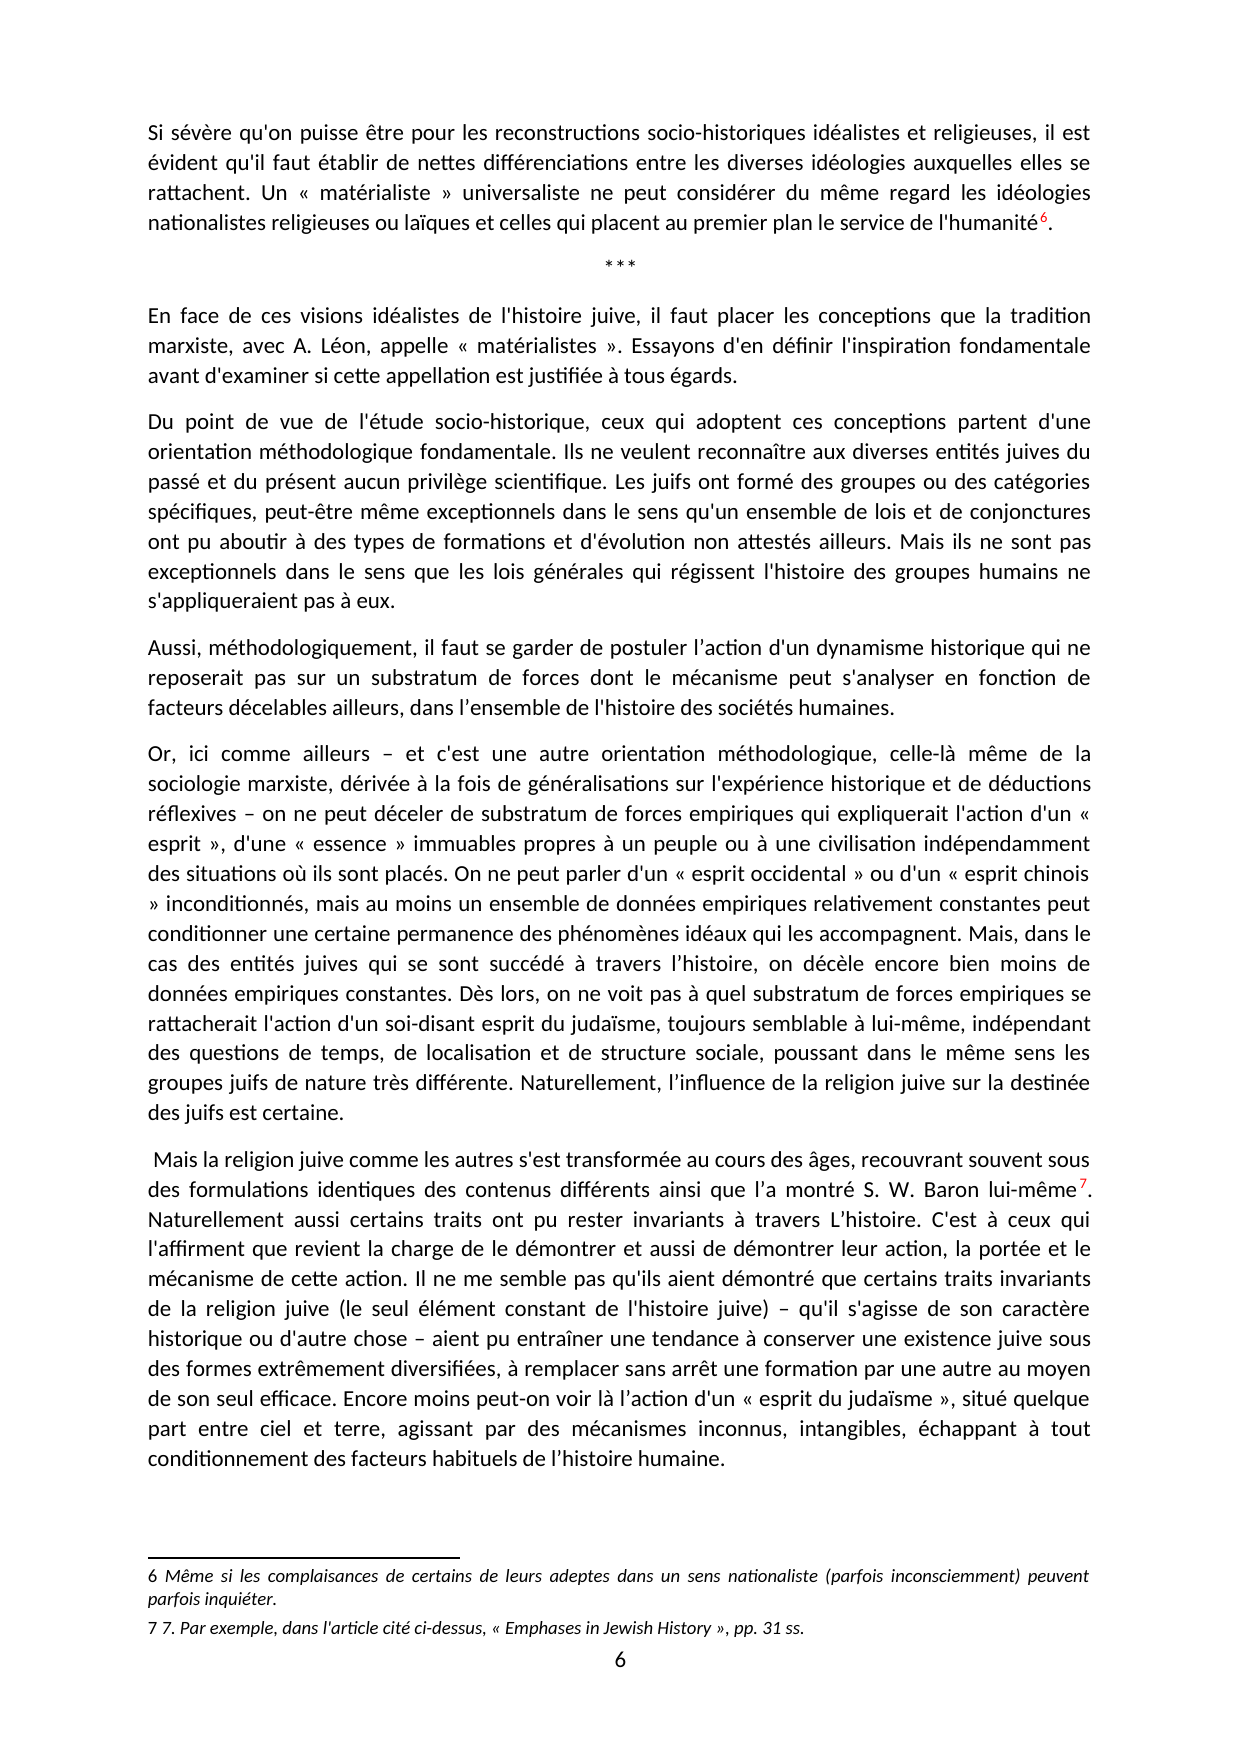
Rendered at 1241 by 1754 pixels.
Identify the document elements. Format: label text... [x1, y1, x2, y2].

text Même si les complaisances de certains de leurs adeptes dans un sens nationaliste (parfois inconsciemment) peuvent parfois inquiéter. [148, 1564, 1093, 1610]
text Or, ici comme ailleurs – et c'est une autre orientation méthodologique, celle-là même de la sociologie marxiste, dérivée à la fois de généralisations sur l'expérience historique et de déductions réflexives – on ne peut déceler de substratum de forces empiriques qui expliquerait l'action d'un « esprit », d'une « essence » immuables propres à un peuple ou à une civilisation indépendamment des situations où ils sont placés. On ne peut parler d'un « esprit occidental » ou d'un « esprit chinois » inconditionnés, mais au moins un ensemble de données empiriques relativement constantes peut conditionner une certaine permanence des phénomènes idéaux qui les accompagnent. Mais, dans le cas des entités juives qui se sont succédé à travers l’histoire, on décèle encore bien moins de données empiriques constantes. Dès lors, on ne voit pas à quel substratum de forces empiriques se rattacherait l'action d'un soi-disant esprit du judaïsme, toujours semblable à lui-même, indépendant des questions de temps, de localisation et de structure sociale, poussant dans le même sens les groupes juifs de nature très différente. Naturellement, l’influence de la religion juive sur la destinée des juifs est certaine. [148, 739, 1093, 1126]
text *** [148, 254, 1093, 282]
text En face de ces visions idéalistes de l'histoire juive, il faut placer les conceptions que la tradition marxiste, avec A. Léon, appelle « matérialistes ». Essayons d'en définir l'inspiration fondamentale avant d'examiner si cette appellation est justifiée à tous égards. [148, 301, 1093, 389]
text Du point de vue de l'étude socio-historique, ceux qui adoptent ces conceptions partent d'une orientation méthodologique fondamentale. Ils ne veulent reconnaître aux diverses entités juives du passé et du présent aucun privilège scientifique. Les juifs ont formé des groupes ou des catégories spécifiques, peut-être même exceptionnels dans le sens qu'un ensemble de lois et de conjonctures ont pu aboutir à des types de formations et d'évolution non attestés ailleurs. Mais ils ne sont pas exceptionnels dans le sens que les lois générales qui régissent l'histoire des groupes humains ne s'appliqueraient pas à eux. [148, 407, 1093, 615]
text 7. Par exemple, dans l'article cité ci-dessus, « Emphases in Jewish History », pp. 31 ss. [148, 1616, 1093, 1639]
text Mais la religion juive comme les autres s'est transformée au cours des âges, recouvrant souvent sous des formulations identiques des contenus différents ainsi que l’a montré S. W. Baron lui-même. Naturellement aussi certains traits ont pu rester invariants à travers L’histoire. C'est à ceux qui l'affirment que revient la charge de le démontrer et aussi de démontrer leur action, la portée et le mécanisme de cette action. Il ne me semble pas qu'ils aient démontré que certains traits invariants de la religion juive (le seul élément constant de l'histoire juive) – qu'il s'agisse de son caractère historique ou d'autre chose – aient pu entraîner une tendance à conserver une existence juive sous des formes extrêmement diversifiées, à remplacer sans arrêt une formation par une autre au moyen de son seul efficace. Encore moins peut-on voir là l’action d'un « esprit du judaïsme », situé quelque part entre ciel et terre, agissant par des mécanismes inconnus, intangibles, échappant à tout conditionnement des facteurs habituels de l’histoire humaine. [148, 1145, 1093, 1472]
text Si sévère qu'on puisse être pour les reconstructions socio-historiques idéalistes et religieuses, il est évident qu'il faut établir de nettes différenciations entre les diverses idéologies auxquelles elles se rattachent. Un « matérialiste » universaliste ne peut considérer du même regard les idéologies nationalistes religieuses ou laïques et celles qui placent au premier plan le service de l'humanité. [148, 118, 1093, 236]
text Aussi, méthodologiquement, il faut se garder de postuler l’action d'un dynamisme historique qui ne reposerait pas sur un substratum de forces dont le mécanisme peut s'analyser en fonction de facteurs décelables ailleurs, dans l’ensemble de l'histoire des sociétés humaines. [148, 633, 1093, 721]
